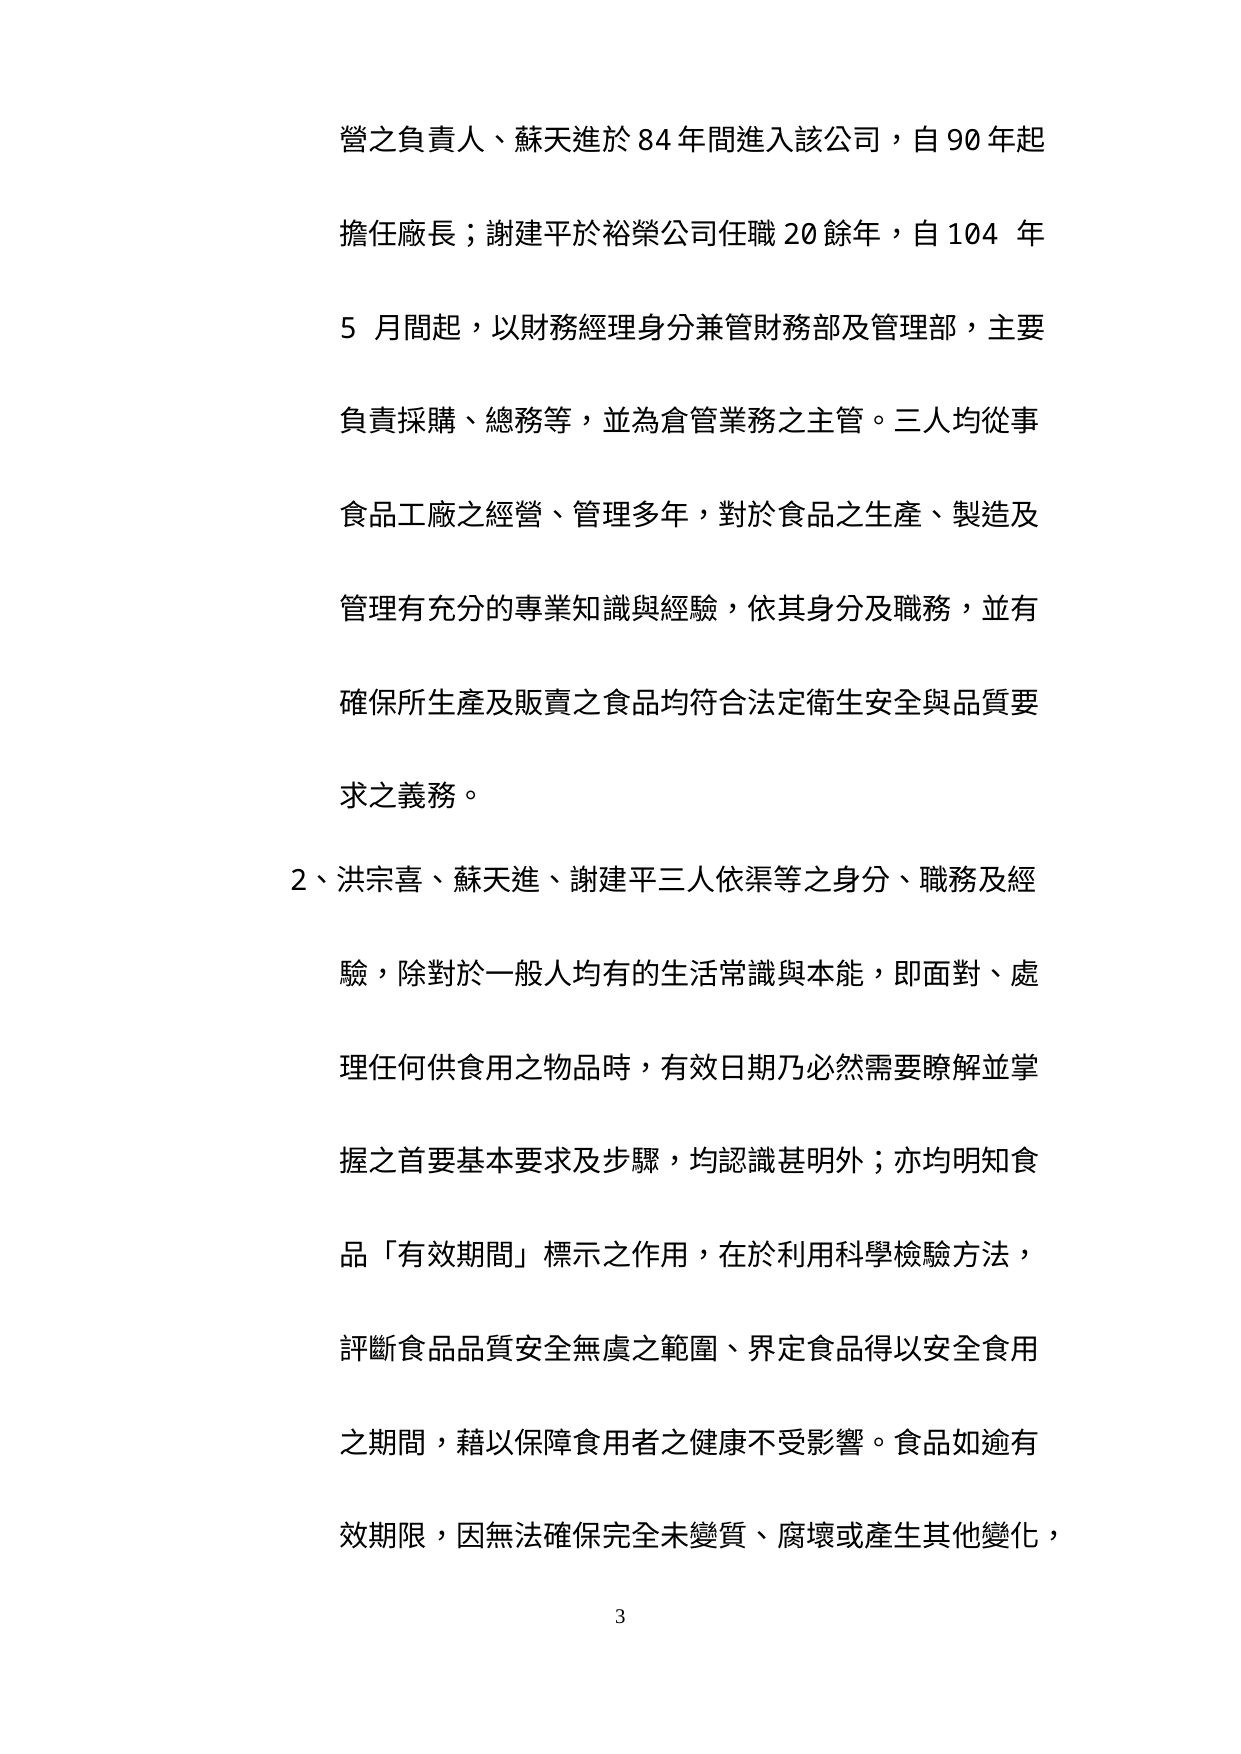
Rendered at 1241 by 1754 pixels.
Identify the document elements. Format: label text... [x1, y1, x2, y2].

text 1、裕榮食品股份有限公司（下稱裕榮公司）址設高雄市大寮區鳳屏一路7 號，係於民國60年6 月9 日登記設立，以乾點食品等產品之加工製造及買賣業務為登記營業項目之法人食品業者。洪宗喜為裕榮公司董事長暨實際經營之負責人、蘇天進於84年間進入該公司，自90年起擔任廠長；謝建平於裕榮公司任職20餘年，自104 年5 月間起，以財務經理身分兼管財務部及管理部，主要負責採購、總務等，並為倉管業務之主管。三人均從事食品工廠之經營、管理多年，對於食品之生產、製造及管理有充分的專業知識與經驗，依其身分及職務，並有確保所生產及販賣之食品均符合法定衛生安全與品質要求之義務。 [289, 96, 1063, 815]
text 2、洪宗喜、蘇天進、謝建平三人依渠等之身分、職務及經驗，除對於一般人均有的生活常識與本能，即面對、處理任何供食用之物品時，有效日期乃必然需要瞭解並掌握之首要基本要求及步驟，均認識甚明外；亦均明知食品「有效期間」標示之作用，在於利用科學檢驗方法，評斷食品品質安全無虞之範圍、界定食品得以安全食用之期間，藉以保障食用者之健康不受影響。食品如逾有效期限，因無法確保完全未變質、腐壞或產生其他變化，自有致一般特定或不特定體質、體能狀況者之身體健康受到危害之虞；及依裕榮公司生產、行銷產品之進度、方式，與原料、添加物等物料之管理使用模式與狀況，包括平常用量較少、消耗緩慢之用料在內之特定或不特定原料、添加劑中，已有逾有效期間而仍未用罄，甚至逾期甚久而尚有諸多庫存之情形；猶均明知該公司生產之「蝦味先」、「發芽大豆養生粉（紅麴）」等休閒或養生食品，除對一般不特定社會大眾銷售之外，依其產品之原始設計：包括在包裝上繪製老幼爭食之卡通圖樣，並註記旁白「連『阿公』也搶著吃」等字樣；及以「養生粉」命名而暗示產品為健康養生之食品等形象，甚至依該公司內部會議擬定之行銷策略，猶已鎖定要開拓「醫院型通路」，主要消費客層原本即設定為兒童、老人、孕婦、病患，及其他體能狀況、免疫能力較差之人。對於食品安全、品質之要求，更加不容輕忽。 [289, 836, 1063, 1555]
